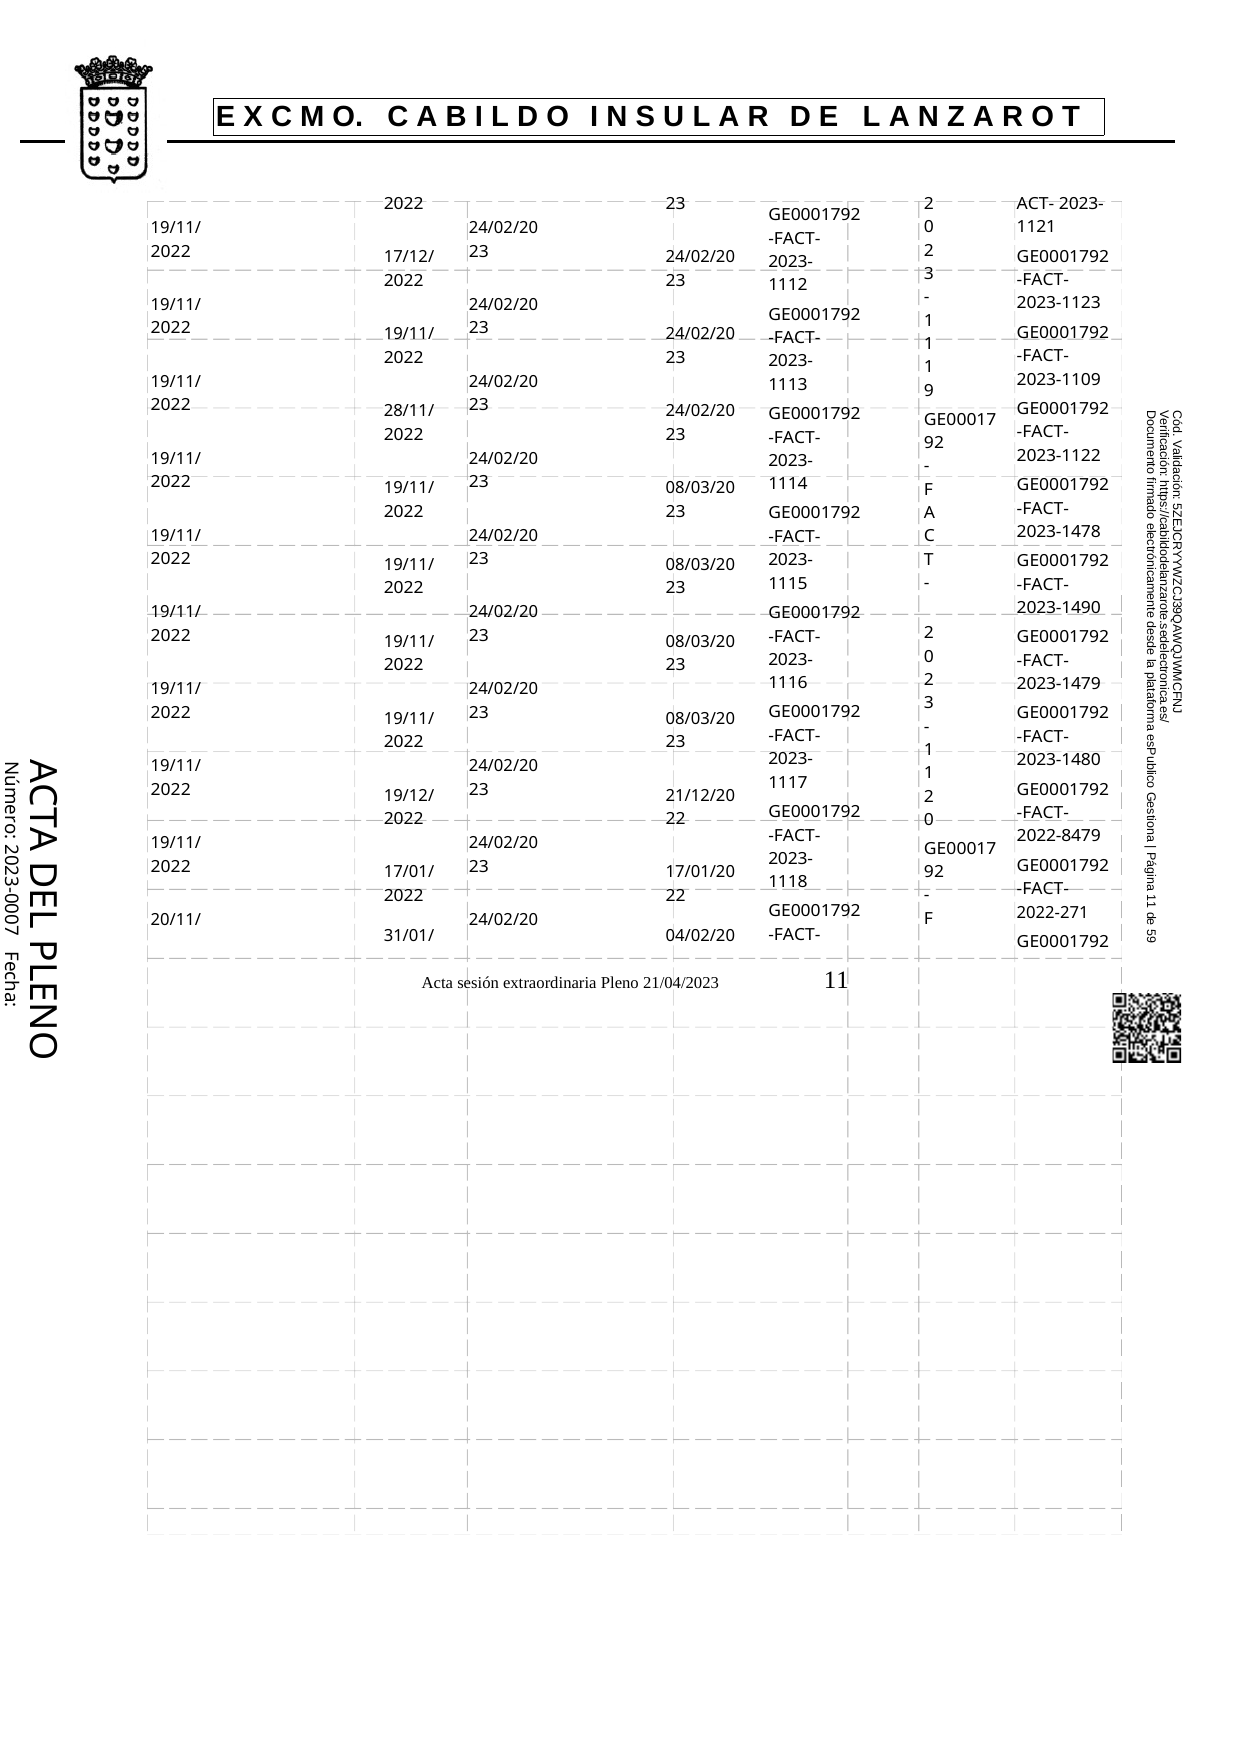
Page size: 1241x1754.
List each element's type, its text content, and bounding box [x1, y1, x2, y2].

text 31/01/ [383, 923, 457, 946]
text 2022 [383, 499, 457, 522]
text -FACT- 2023-1115 [768, 525, 830, 594]
text Acta sesión extraordinaria Pleno 21/04/2023 11 [421, 965, 1192, 993]
text 2022 [150, 854, 287, 877]
text 22 [665, 807, 754, 829]
text 23 [468, 624, 654, 646]
text GE0001792 [1016, 777, 1145, 800]
text 19/11/ [383, 322, 457, 344]
text 19/12/ [383, 783, 457, 806]
text GE0001792 [1016, 625, 1145, 648]
text 19/11/ [150, 446, 287, 469]
text -FACT- 2023-1112 [768, 226, 830, 296]
text 19/11/ [150, 523, 287, 546]
text 2022 [150, 547, 287, 569]
text 2022 [383, 807, 457, 829]
text 23 [665, 268, 754, 291]
text 23 [665, 345, 754, 368]
text 24/02/20 [665, 322, 754, 344]
text 23 [665, 422, 754, 445]
text 19/11/ [383, 706, 457, 729]
text GE0001792 [1016, 397, 1192, 419]
text 24/02/20 [665, 245, 754, 268]
text 23 [468, 470, 654, 493]
text GE0001792 [1016, 853, 1145, 876]
text 19/11/ [150, 677, 287, 700]
text 24/02/20 [468, 600, 654, 623]
text -FACT- 2023-1117 [768, 724, 830, 793]
text 24/02/20 [468, 293, 654, 315]
text 08/03/20 [665, 476, 754, 498]
text -FACT- 2023-1121 [1016, 192, 1113, 238]
picture [926, 385, 931, 395]
text 24/02/20 [468, 908, 654, 930]
text 17/01/ [383, 860, 457, 883]
text Verificación: https://cabildodelanzarote.sedelectronica.es/ [1158, 410, 1171, 944]
text 19/11/ [150, 369, 287, 392]
text 2022 [150, 624, 287, 646]
text -FACT- 2023-1490 [1016, 572, 1113, 618]
text GE0001792 [924, 837, 1002, 882]
text 24/02/20 [468, 677, 654, 700]
text 08/03/20 [665, 706, 754, 729]
text GE0001792 [1016, 929, 1192, 952]
text 23 [665, 576, 754, 599]
text [1184, 549, 1192, 572]
text -FACT- 2023-1114 [768, 425, 830, 494]
text 24/02/20 [468, 831, 654, 853]
text -FACT- 2023-1479 [1016, 648, 1113, 694]
text GE0001792 [1016, 701, 1145, 724]
text 23 [468, 777, 654, 800]
text -FACT- 2023-1123 [1016, 268, 1113, 314]
text GE0001792 [768, 601, 909, 623]
text [1184, 777, 1192, 800]
text 23 [468, 316, 654, 339]
text Documento firmado electrónicamente desde la plataforma esPublico Gestiona | Página 11 de 59 [1145, 410, 1158, 944]
text -FACT- 2023-1478 [1016, 496, 1113, 542]
text GE0001792 [768, 501, 909, 524]
text -FACT- 2022-271 [1016, 877, 1102, 923]
text GE0001792 [768, 700, 909, 723]
text 24/02/20 [665, 399, 754, 421]
text 24/02/20 [468, 369, 654, 392]
text 23 [468, 239, 654, 262]
text 2022 [383, 268, 457, 291]
text 17/01/20 [665, 860, 754, 883]
text 2022 [150, 239, 287, 262]
text -FACT- 2023-1116 [768, 624, 830, 693]
text 2022 [150, 470, 287, 493]
text 19/11/ [383, 629, 457, 652]
picture [926, 221, 931, 231]
text 17/12/ [383, 245, 457, 268]
text 23 [665, 499, 754, 522]
text 19/11/ [150, 831, 287, 853]
text 2022 [383, 192, 457, 214]
text 23 [665, 730, 754, 752]
text 2022 [150, 393, 287, 416]
text ACTA DEL PLENO [23, 759, 67, 1104]
text 2022 [150, 701, 287, 723]
text 24/02/20 [468, 754, 654, 777]
text 2022 [150, 777, 287, 800]
text -FACT- 2023-1119 [768, 923, 830, 945]
text 22 [665, 883, 754, 906]
text 19/11/ [150, 600, 287, 623]
text 23 [665, 653, 754, 676]
text 08/03/20 [665, 629, 754, 652]
text 24/02/20 [468, 446, 654, 469]
picture [147, 201, 1182, 1535]
text 2022 [383, 422, 457, 445]
text [1184, 701, 1192, 724]
text 2022 [383, 653, 457, 676]
text 08/03/20 [665, 552, 754, 575]
text 19/11/ [383, 476, 457, 498]
text 23 [468, 701, 654, 723]
text GE0001792 [1016, 320, 1192, 343]
text 23 [468, 547, 654, 569]
text 2022 [383, 576, 457, 599]
text GE0001792 [1016, 473, 1145, 495]
text -FACT- 2023-1109 [1016, 344, 1113, 390]
text 2022 [150, 316, 287, 339]
text 19/11/ [150, 216, 287, 238]
text 24/02/20 [468, 523, 654, 546]
text 28/11/ [383, 399, 457, 421]
text GE0001792 [768, 203, 909, 225]
text Número: 2023-0007 Fecha: 22/06/2023 [0, 761, 23, 1104]
text 2022 [383, 883, 457, 906]
text 19/11/ [150, 293, 287, 315]
text GE0001792 [768, 899, 909, 922]
text 19/11/ [150, 754, 287, 777]
text GE0001792 [768, 799, 909, 822]
text -FACT- 2023-1113 [768, 326, 830, 395]
text 2022 [383, 730, 457, 752]
text GE0001792 [1016, 549, 1145, 572]
text Cód. Validación: 5ZEJCRYYWZCJ39QAWQJWMCFNJ [1171, 410, 1184, 944]
text GE0001792 [768, 402, 909, 424]
text -FACT- 2022-8479 [1016, 801, 1113, 847]
text 2022 [383, 345, 457, 368]
text 23 [665, 192, 754, 214]
text [1184, 853, 1192, 876]
text 21/12/20 [665, 783, 754, 806]
text [1184, 625, 1192, 648]
text 20/11/ [150, 908, 287, 930]
text 23 [468, 393, 654, 416]
picture [65, 39, 167, 193]
text GE0001792 [768, 302, 909, 325]
text 04/02/20 [665, 923, 754, 946]
text 23 [468, 854, 654, 877]
text 19/11/ [383, 552, 457, 575]
text 24/02/20 [468, 216, 654, 238]
text GE0001792 [924, 408, 1002, 453]
text -FACT- 2023-1118 [768, 823, 830, 892]
text -FACT- 2023-1122 [1016, 420, 1113, 466]
text -FACT- 2023-1480 [1016, 724, 1113, 771]
text GE0001792 [1016, 244, 1192, 267]
